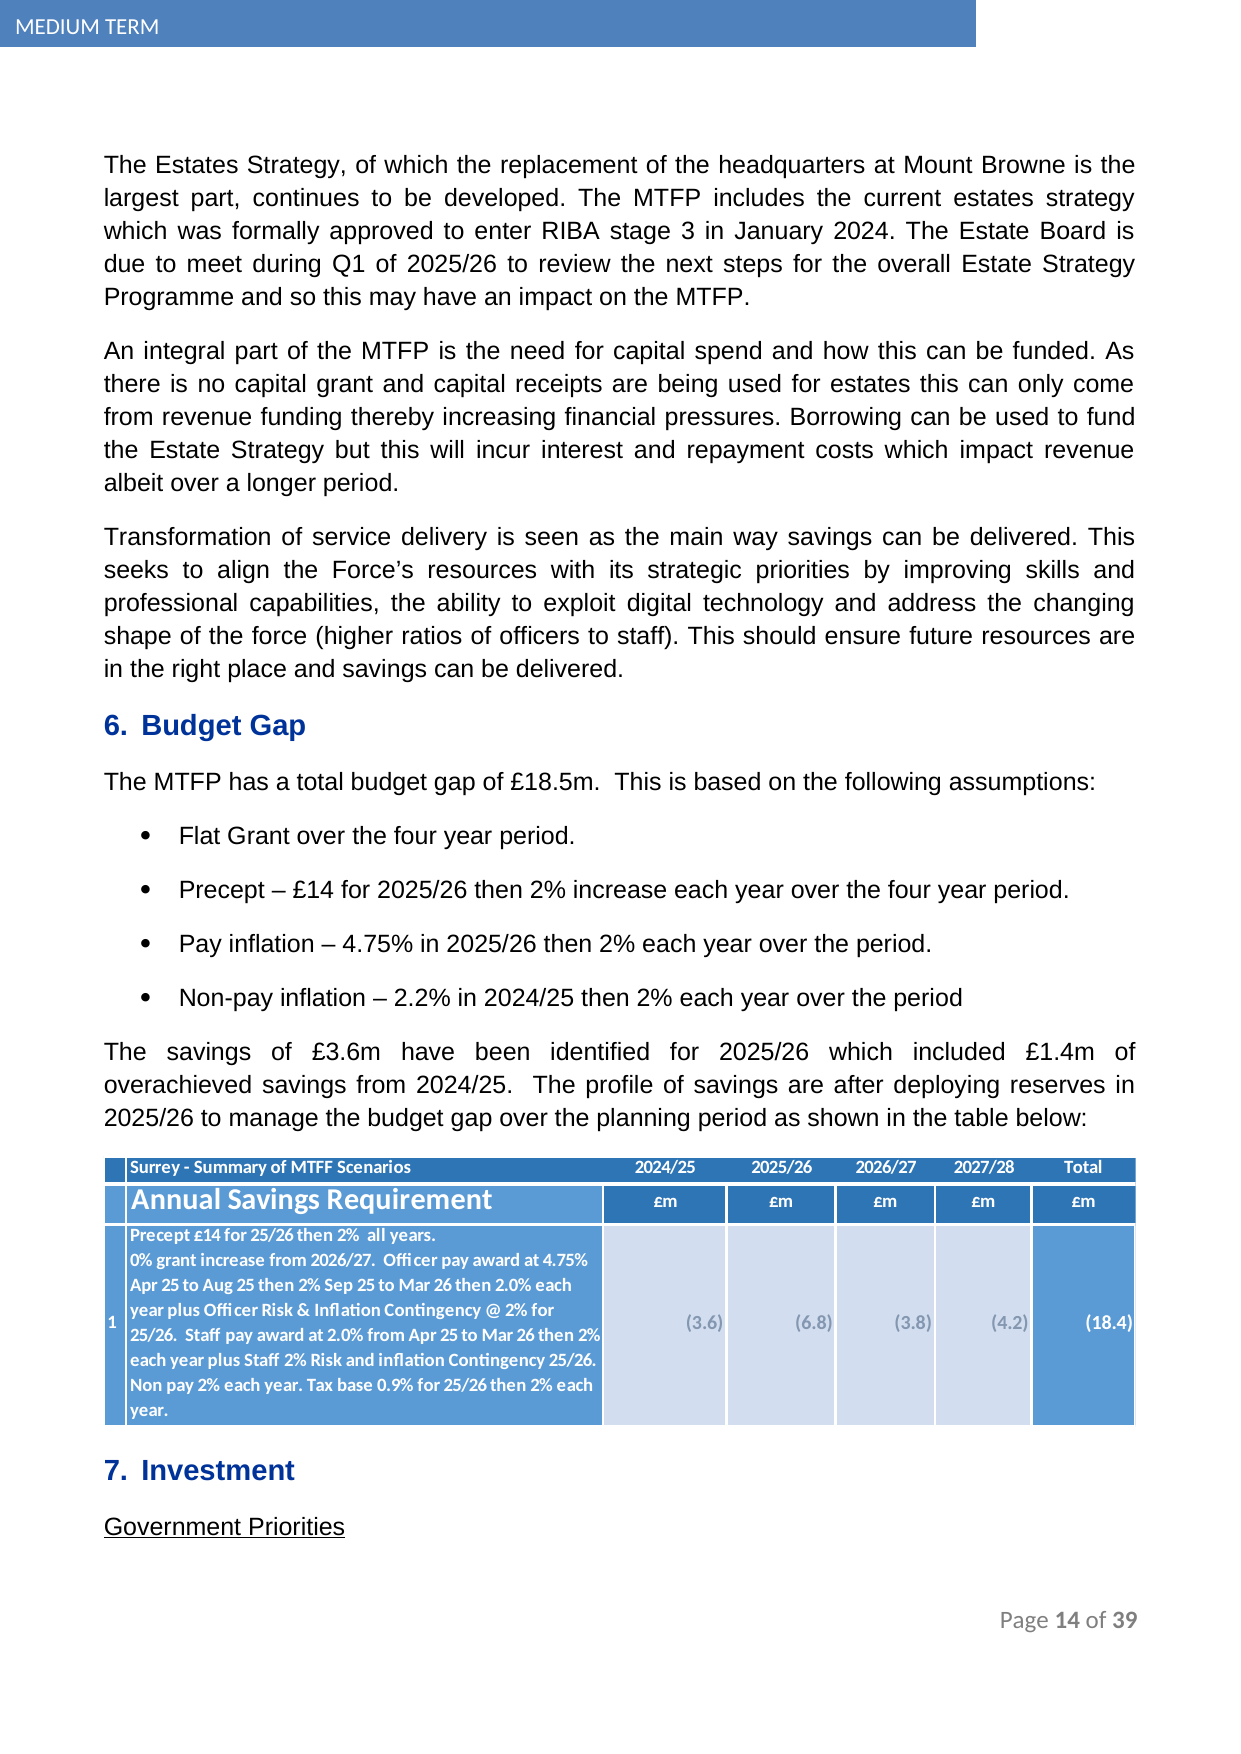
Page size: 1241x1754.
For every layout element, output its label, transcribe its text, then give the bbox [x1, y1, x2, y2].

list Non-pay inflation – 2.2% in 2024/25 then 2% each year over the period [141, 983, 1137, 1012]
text Transformation of service delivery is seen as the main way savings can be delivered. This seeks to align the Force’s resources with its strategic priorities by improving skills and professional capabilities, the ability to exploit digital technology and address the changing shape of the force (higher ratios of officers to staff). This should ensure future resources are in the right place and savings can be delivered. [103, 522, 1137, 683]
list Budget Gap [103, 708, 1137, 741]
list Flat Grant over the four year period. [141, 821, 1137, 850]
text The Estates Strategy, of which the replacement of the headquarters at Mount Browne is the largest part, continues to be developed. The MTFP includes the current estates strategy which was formally approved to enter RIBA stage 3 in January 2024. The Estate Board is due to meet during Q1 of 2025/26 to review the next steps for the overall Estate Strategy Programme and so this may have an impact on the MTFP. [103, 150, 1137, 311]
text The MTFP has a total budget gap of £18.5m. This is based on the following assumptions: [103, 767, 1137, 796]
list Precept – £14 for 2025/26 then 2% increase each year over the four year period. [141, 875, 1137, 904]
list Pay inflation – 4.75% in 2025/26 then 2% each year over the period. [141, 929, 1137, 958]
text Government Priorities [103, 1512, 1137, 1541]
text The savings of £3.6m have been identified for 2025/26 which included £1.4m of overachieved savings from 2024/25. The profile of savings are after deploying reserves in 2025/26 to manage the budget gap over the planning period as shown in the table below: [103, 1037, 1137, 1132]
text An integral part of the MTFP is the need for capital spend and how this can be funded. As there is no capital grant and capital receipts are being used for estates this can only come from revenue funding thereby increasing financial pressures. Borrowing can be used to fund the Estate Strategy but this will incur interest and repayment costs which impact revenue albeit over a longer period. [103, 336, 1137, 497]
list Investment [103, 1453, 1137, 1486]
